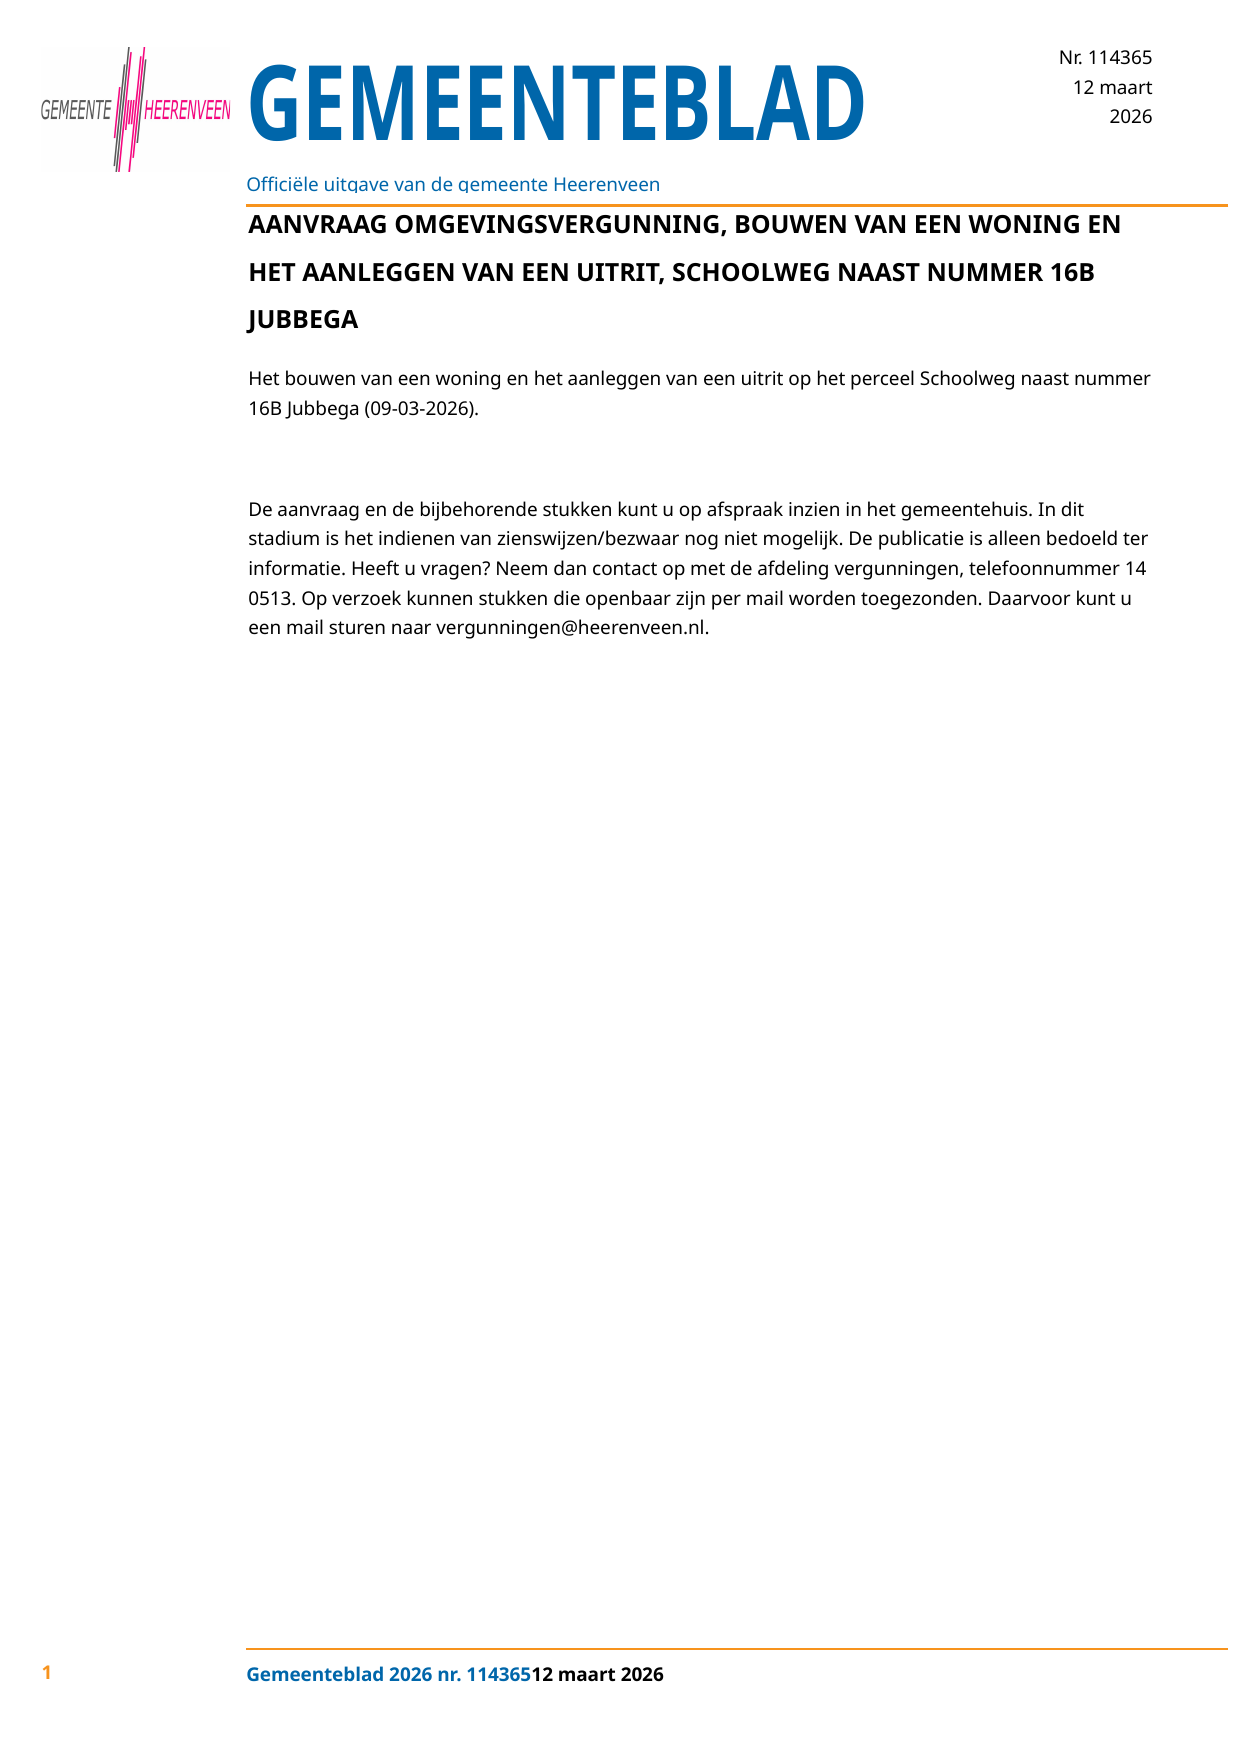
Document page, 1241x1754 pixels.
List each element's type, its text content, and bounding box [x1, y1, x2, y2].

text Het bouwen van een woning en het aanleggen van een uitrit op het perceel Schoolweg naast nummer 16B Jubbega (09-03-2026). [248, 366, 1152, 421]
text AANVRAAG OMGEVINGSVERGUNNING, BOUWEN VAN EEN WONING EN HET AANLEGGEN VAN EEN UITRIT, SCHOOLWEG NAAST NUMMER 16B JUBBEGA [248, 207, 1152, 336]
picture [41, 47, 231, 172]
text De aanvraag en de bijbehorende stukken kunt u op afspraak inzien in het gemeentehuis. In dit stadium is het indienen van zienswijzen/bezwaar nog niet mogelijk. De publicatie is alleen bedoeld ter informatie. Heeft u vragen? Neem dan contact op met de afdeling vergunningen, telefoonnummer 14 0513. Op verzoek kunnen stukken die openbaar zijn per mail worden toegezonden. Daarvoor kunt u een mail sturen naar vergunningen@heerenveen.nl. [248, 496, 1152, 640]
